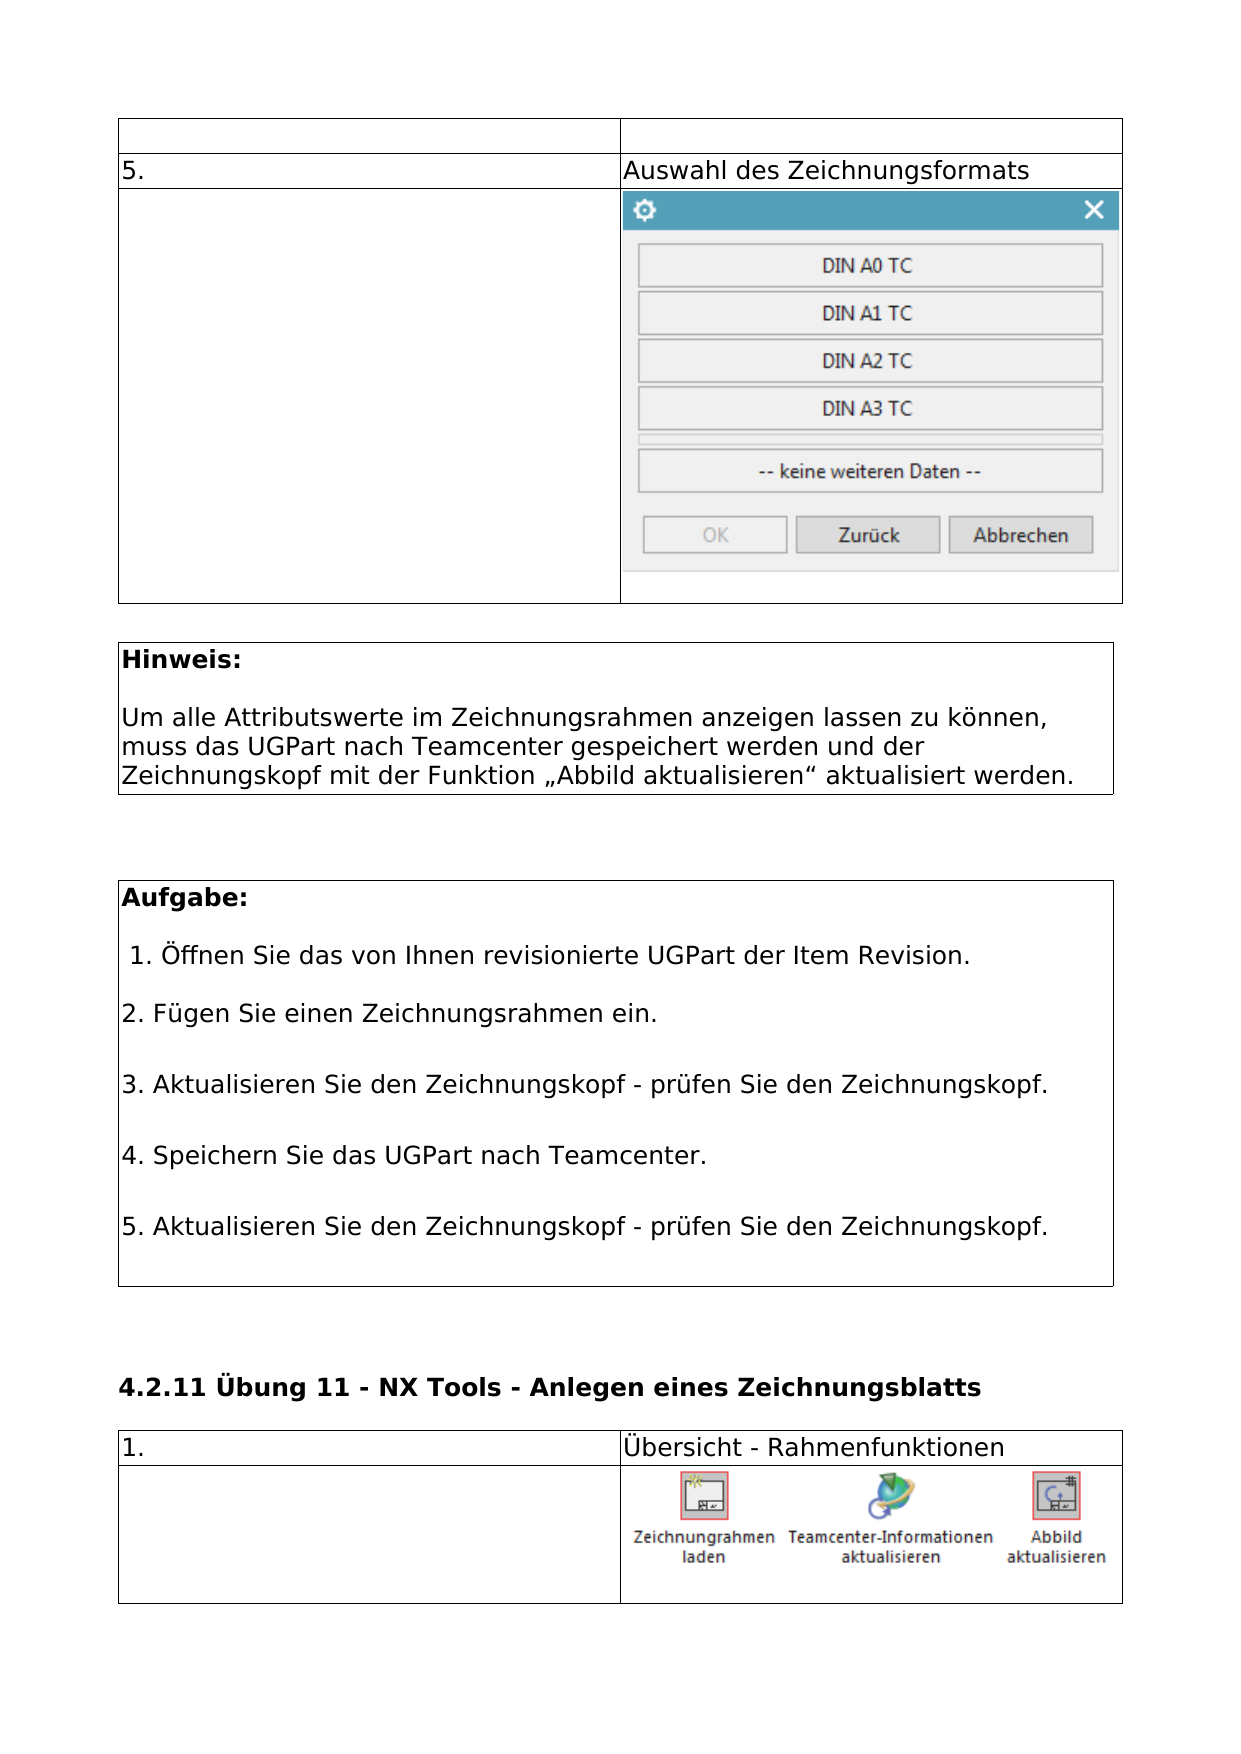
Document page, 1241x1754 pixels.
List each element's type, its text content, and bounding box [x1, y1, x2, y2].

table_cell [119, 119, 620, 153]
table_header Aufgabe: 1. Öffnen Sie das von Ihnen revisionierte UGPart der Item Revision. 2. Fügen Sie einen Zeichnungsrahmen ein. 3. Aktualisieren Sie den Zeichnungskopf - prüfen Sie den Zeichnungskopf. 4. Speichern Sie das UGPart nach Teamcenter. 5. Aktualisieren Sie den Zeichnungskopf - prüfen Sie den Zeichnungskopf. [119, 881, 1113, 1286]
table_cell 5. [119, 154, 620, 188]
table_cell [119, 1466, 620, 1603]
subtitle 4.2.11 Übung 11 - NX Tools - Anlegen eines Zeichnungsblatts [118, 1373, 1122, 1402]
table_cell [119, 189, 620, 603]
table_cell [621, 119, 1122, 153]
table_cell Auswahl des Zeichnungsformats [621, 154, 1122, 188]
picture [622, 1467, 1120, 1572]
table_header 1. [119, 1431, 620, 1465]
picture [622, 191, 1120, 572]
table_header Hinweis: Um alle Attributswerte im Zeichnungsrahmen anzeigen lassen zu können, muss das UGPart nach Teamcenter gespeichert werden und der Zeichnungskopf mit der Funktion „Abbild aktualisieren“ aktualisiert werden. [119, 643, 1113, 794]
table_header Übersicht - Rahmenfunktionen [621, 1431, 1122, 1465]
table_cell [621, 189, 1122, 603]
table_cell [621, 1466, 1122, 1603]
